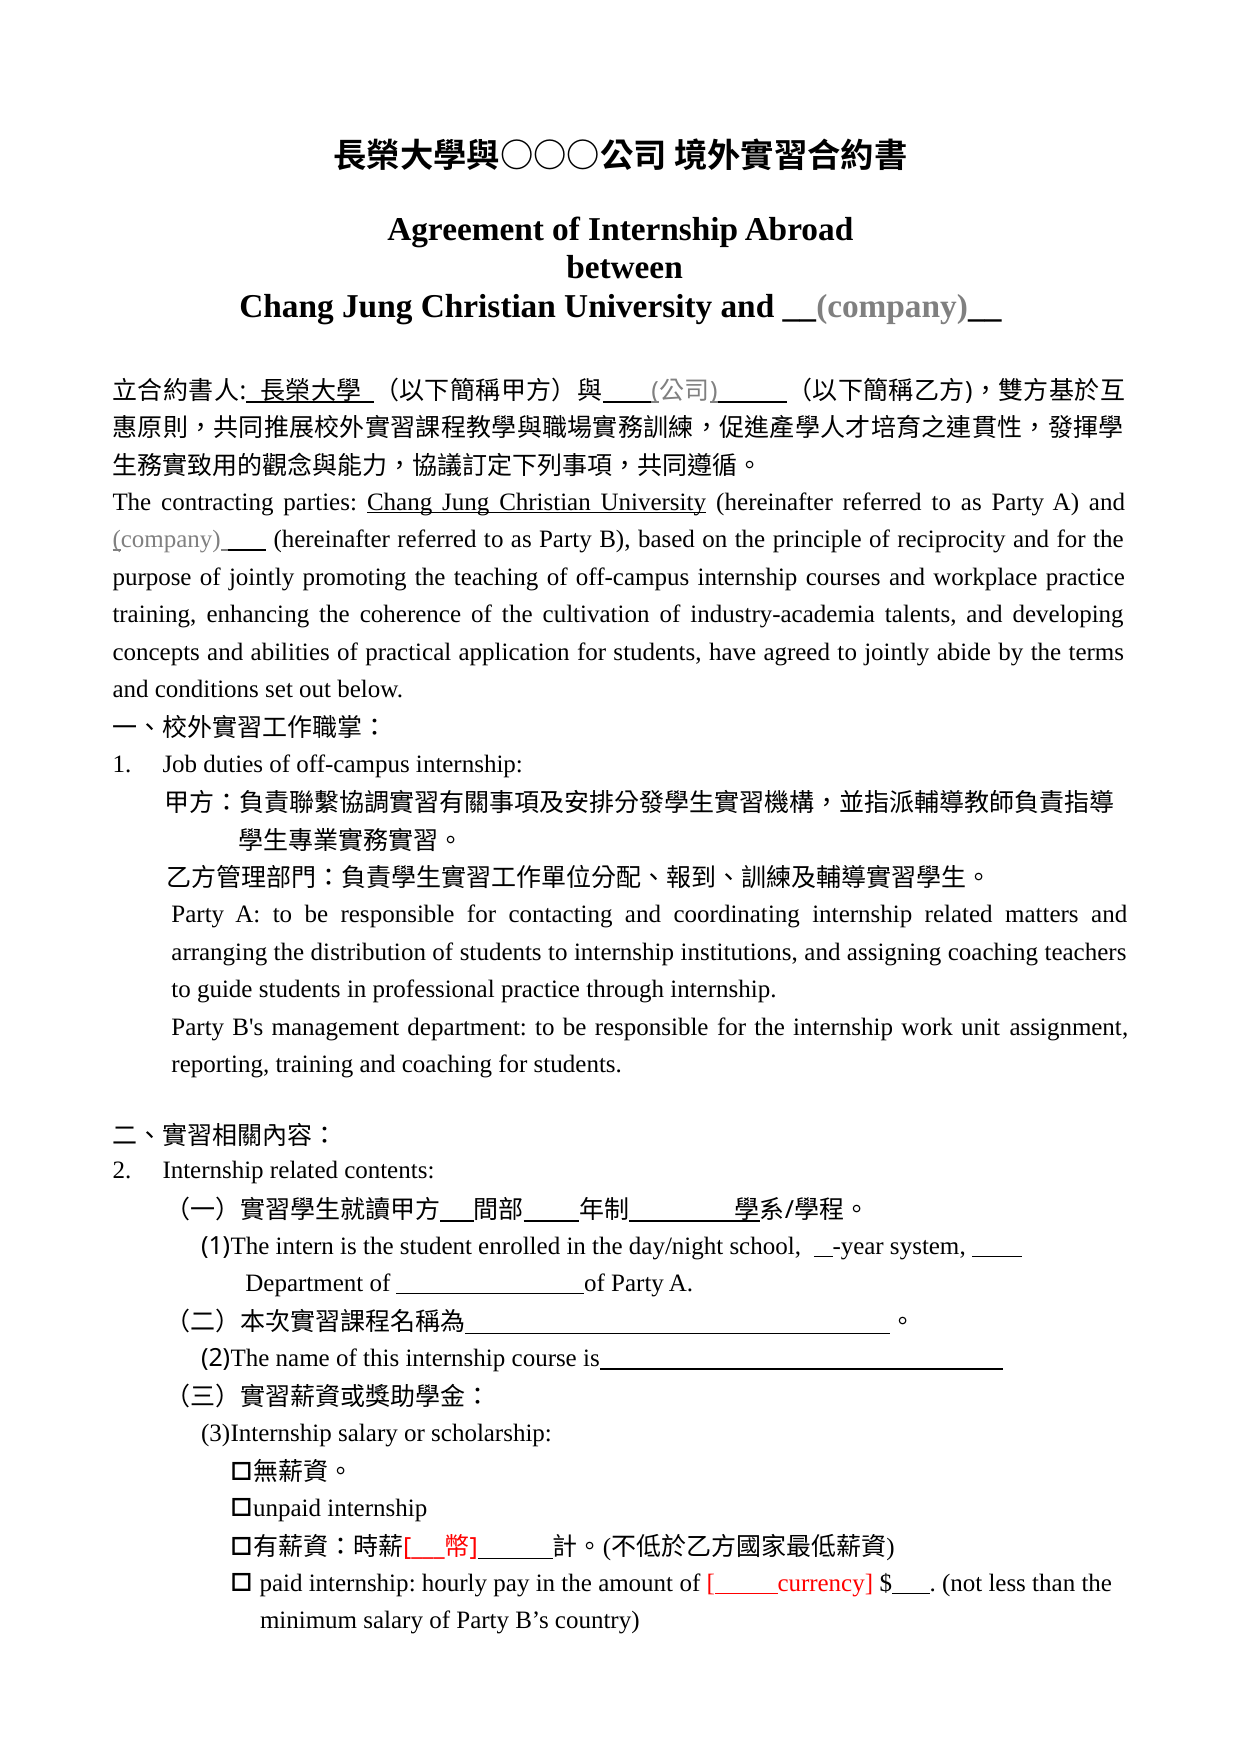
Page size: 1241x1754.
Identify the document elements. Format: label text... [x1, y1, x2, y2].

text 長榮大學與○○○公司 境外實習合約書 [112, 116, 1128, 191]
text Agreement of Internship Abroad [112, 209, 1128, 248]
text Chang Jung Christian University and __(company)__ [112, 286, 1128, 324]
text （二）本次實習課程名稱為 。 [165, 1301, 1125, 1338]
list Job duties of off-campus internship: [112, 745, 1125, 782]
text The contracting parties: Chang Jung Christian University (hereinafter referred to as Party A) and (company) (hereinafter referred to as Party B), based on the principle of reciprocity and for the purpose of jointly promoting the teaching of off-campus internship courses and workplace practice training, enhancing the coherence of the cultivation of industry-academia talents, and developing concepts and abilities of practical application for students, have agreed to jointly abide by the terms and conditions set out below. [112, 482, 1125, 707]
list The name of this internship course is [201, 1338, 1125, 1376]
text 二、實習相關內容： [112, 1120, 1128, 1151]
list Internship related contents: [112, 1151, 1125, 1188]
text 立合約書人: 長榮大學 （以下簡稱甲方）與 (公司) （以下簡稱乙方)，雙方基於互惠原則，共同推展校外實習課程教學與職場實務訓練，促進產學人才培育之連貫性，發揮學生務實致用的觀念與能力，協議訂定下列事項，共同遵循。 [112, 370, 1125, 482]
text 一、校外實習工作職掌： [112, 707, 1125, 745]
text 無薪資。 [112, 1451, 1125, 1488]
text 乙方管理部門：負責學生實習工作單位分配、報到、訓練及輔導實習學生。 [166, 857, 1125, 895]
list The intern is the student enrolled in the day/night school, -year system, Department of ­ of Party A. [201, 1226, 1125, 1301]
text  paid internship: hourly pay in the amount of [ currency] $ . (not less than the minimum salary of Party B’s country) [230, 1563, 1125, 1638]
text 甲方：負責聯繫協調實習有關事項及安排分發學生實習機構，並指派輔導教師負責指導學生專業實務實習。 [164, 782, 1125, 857]
list Internship salary or scholarship: [201, 1413, 1125, 1451]
text （三）實習薪資或獎助學金： [165, 1376, 1125, 1413]
text （一）實習學生就讀甲方 間部 年制 學系/學程。 [165, 1188, 1125, 1226]
text Party B's management department: to be responsible for the internship work unit assignment, reporting, training and coaching for students. [171, 1007, 1128, 1082]
text 有薪資：時薪[___幣] 計。(不低於乙方國家最低薪資) [112, 1526, 1125, 1563]
text Party A: to be responsible for contacting and coordinating internship related matters and arranging the distribution of students to internship institutions, and assigning coaching teachers to guide students in professional practice through internship. [171, 895, 1128, 1007]
text between [112, 248, 1128, 286]
text unpaid internship [112, 1488, 1125, 1526]
